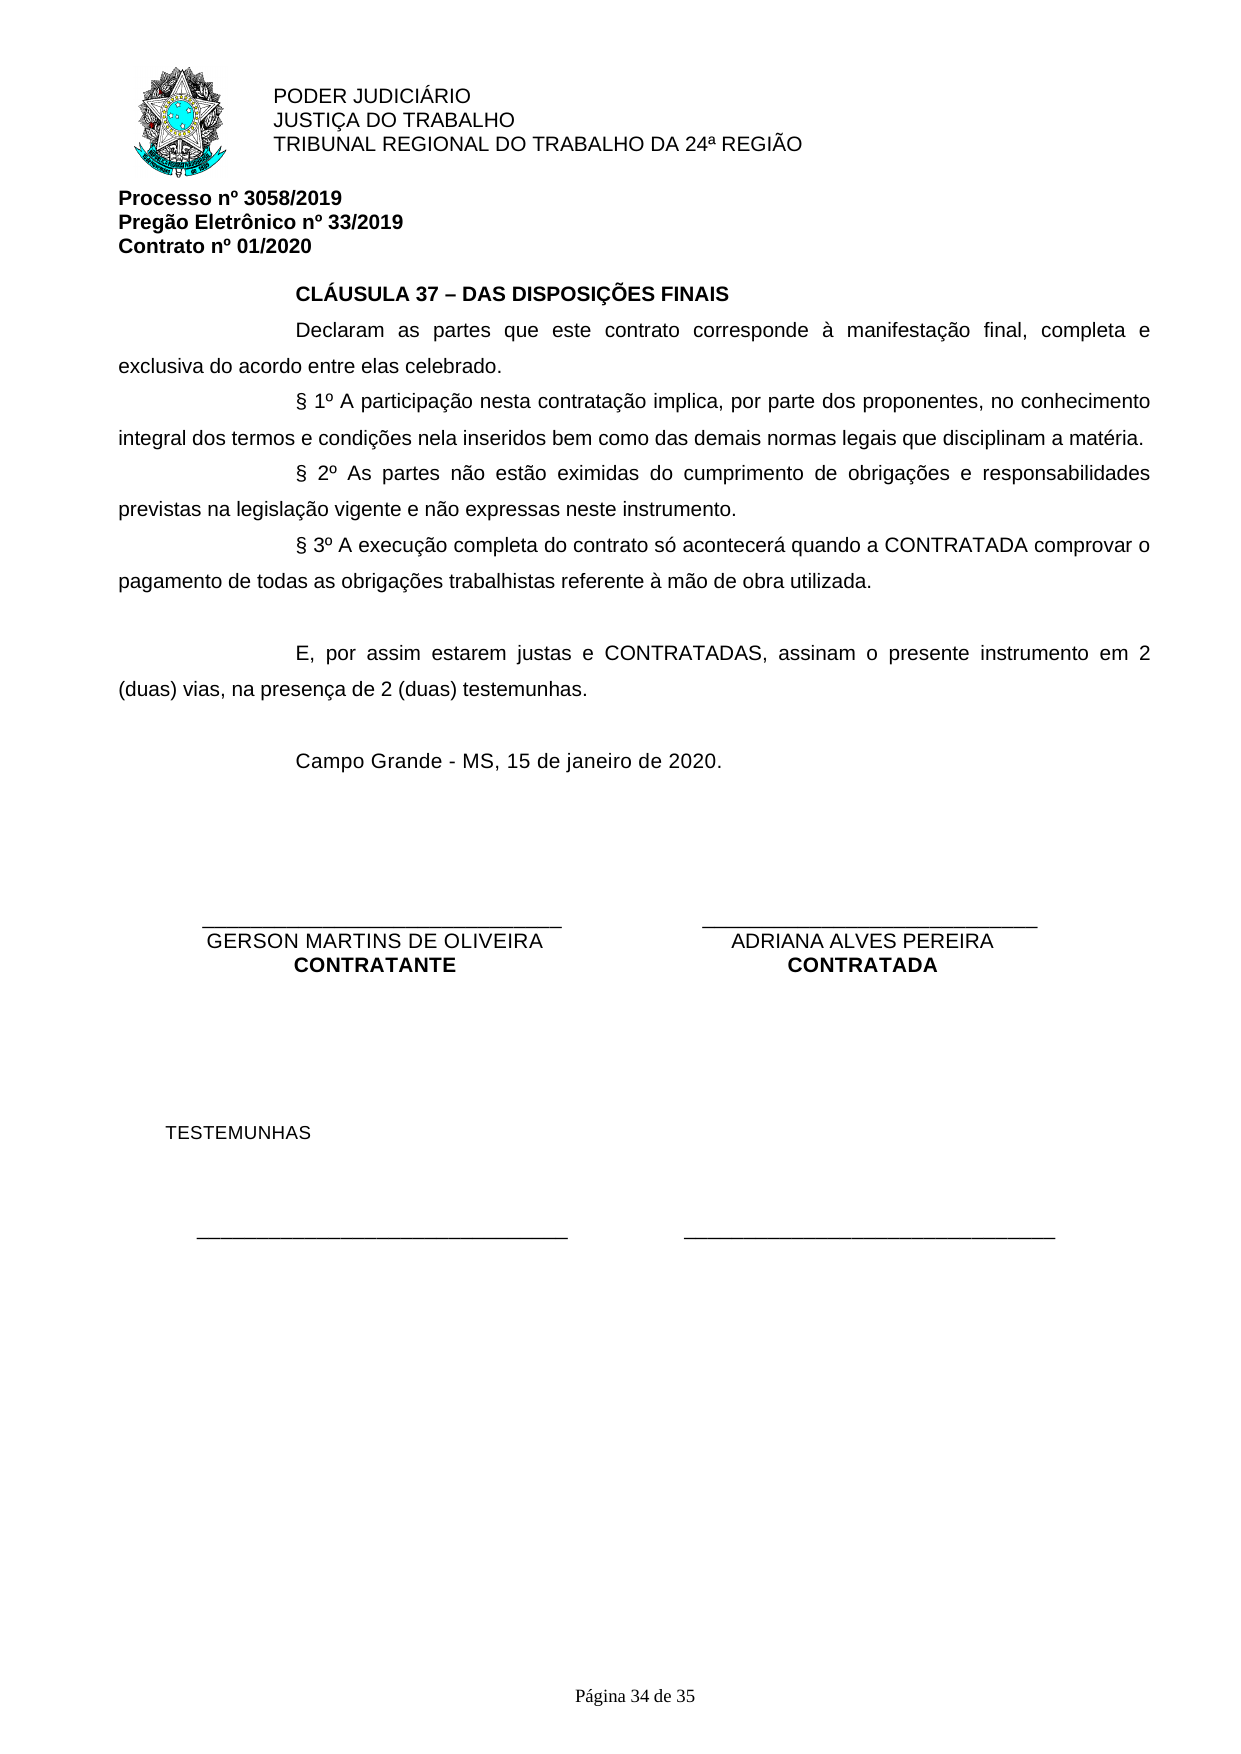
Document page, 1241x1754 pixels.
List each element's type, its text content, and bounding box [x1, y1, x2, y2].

text E, por assim estarem justas e CONTRATADAS, assinam o presente instrumento em 2 (duas) vias, na presença de 2 (duas) testemunhas. [118, 641, 1152, 701]
table_header ______________________________ GERSON MARTINS DE OLIVEIRA CONTRATANTE [147, 857, 620, 1000]
picture [133, 66, 228, 178]
text Campo Grande - MS, 15 de janeiro de 2020. [118, 749, 1152, 773]
text § 3º A execução completa do contrato só acontecerá quando a CONTRATADA comprovar o pagamento de todas as obrigações trabalhistas referente à mão de obra utilizada. [118, 533, 1152, 593]
text CLÁUSULA 37 – DAS DISPOSIÇÕES FINAIS [118, 282, 1152, 306]
text Declaram as partes que este contrato corresponde à manifestação final, completa e exclusiva do acordo entre elas celebrado. [118, 317, 1152, 377]
text § 2º As partes não estão eximidas do cumprimento de obrigações e responsabilidades previstas na legislação vigente e não expressas neste instrumento. [118, 461, 1152, 521]
text § 1º A participação nesta contratação implica, por parte dos proponentes, no conhecimento integral dos termos e condições nela inseridos bem como das demais normas legais que disciplinam a matéria. [118, 389, 1152, 449]
table_cell _______________________________ [148, 1192, 620, 1288]
table_header TESTEMUNHAS [148, 1096, 1122, 1192]
table_cell _______________________________ [620, 1192, 1122, 1288]
table_header ____________________________ ADRIANA ALVES PEREIRA CONTRATADA [620, 857, 1122, 1000]
